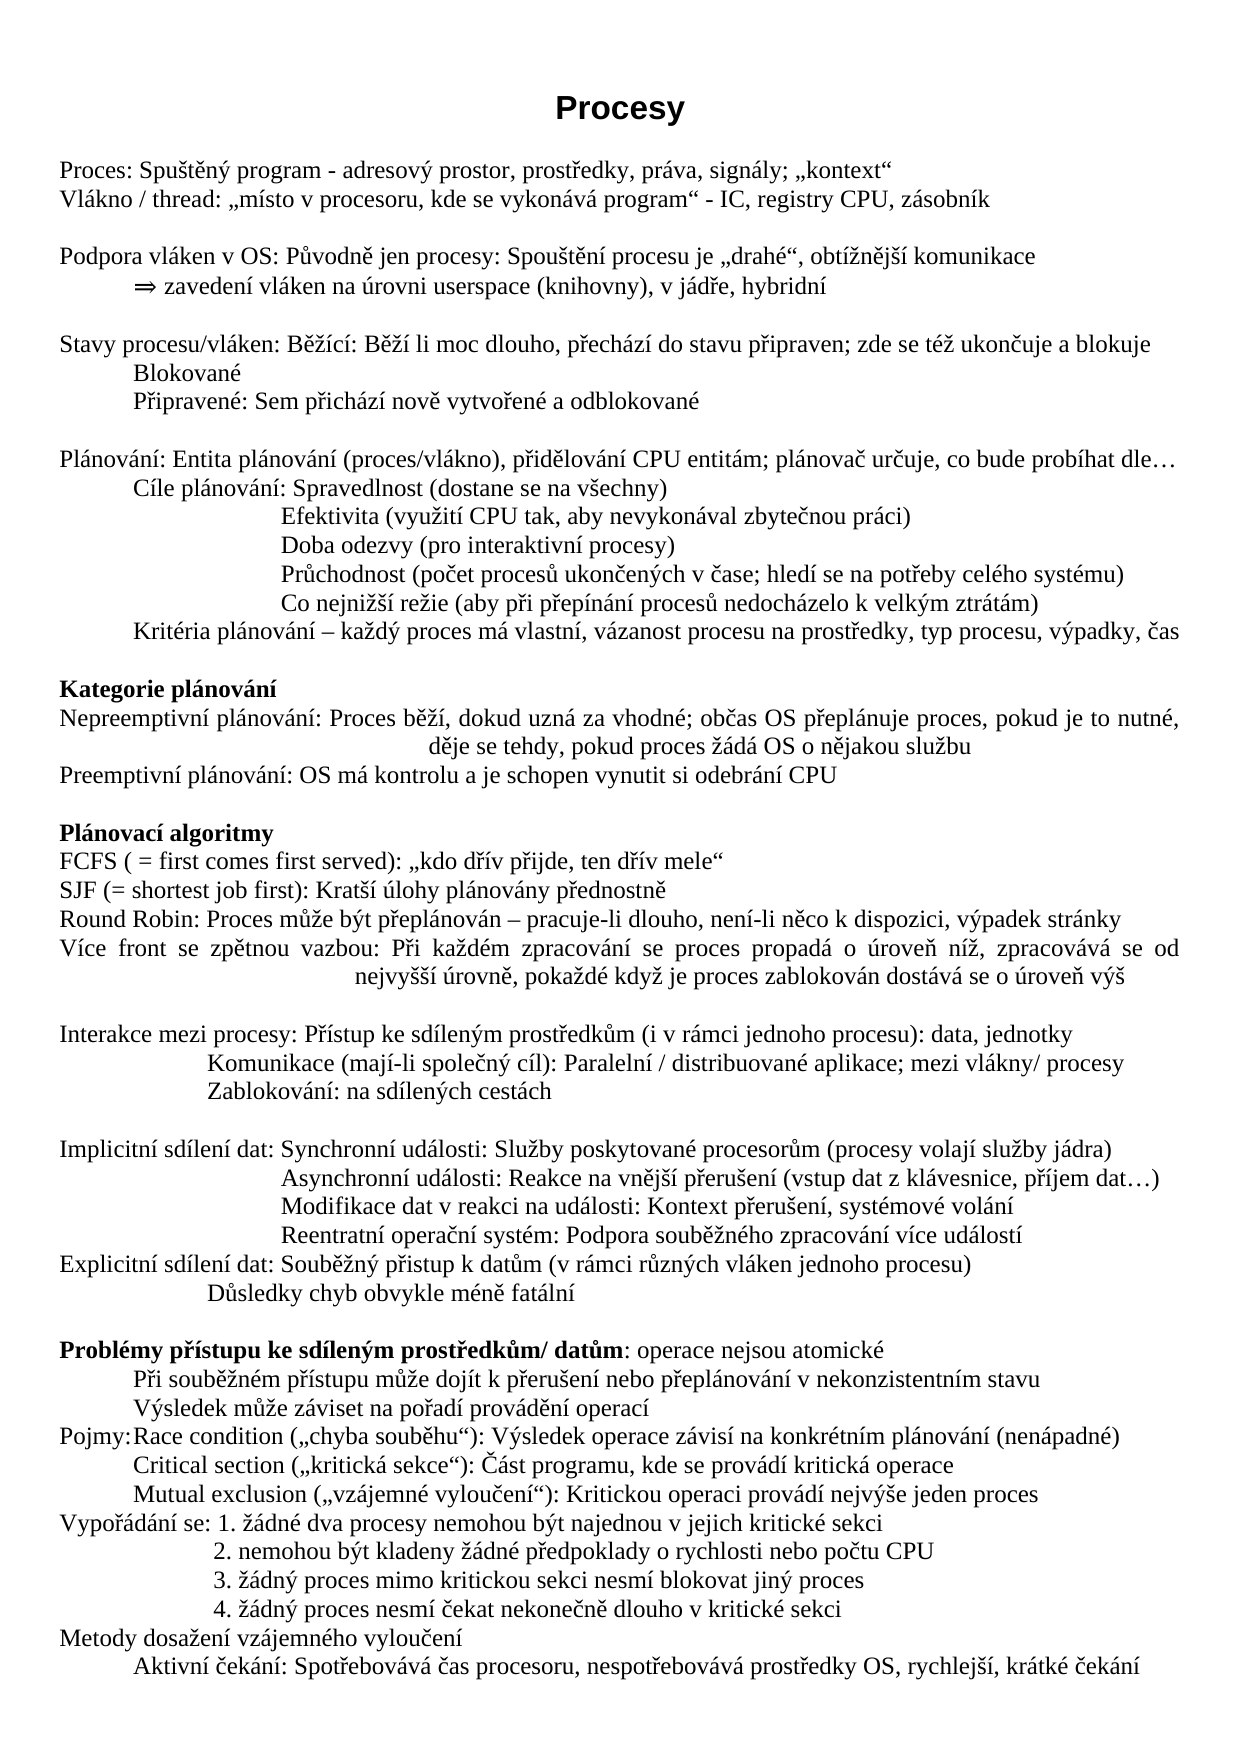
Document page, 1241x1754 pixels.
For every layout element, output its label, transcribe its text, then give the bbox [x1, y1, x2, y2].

text Více front se zpětnou vazbou: Při každém zpracování se proces propadá o úroveň níž, zpracovává se od nejvyšší úrovně, pokaždé když je proces zablokován dostává se o úroveň výš [59, 933, 1181, 990]
text Proces: Spuštěný program - adresový prostor, prostředky, práva, signály; „kontext“ [59, 155, 1181, 184]
text Preemptivní plánování: OS má kontrolu a je schopen vynutit si odebrání CPU [59, 760, 1181, 789]
text Blokované [59, 358, 1181, 386]
text Cíle plánování: Spravedlnost (dostane se na všechny) [59, 473, 1181, 501]
text Vypořádání se: 1. žádné dva procesy nemohou být najednou v jejich kritické sekci [59, 1508, 1181, 1536]
text Komunikace (mají-li společný cíl): Paralelní / distribuované aplikace; mezi vlákny/ procesy [59, 1048, 1181, 1076]
text Aktivní čekání: Spotřebovává čas procesoru, nespotřebovává prostředky OS, rychlejší, krátké čekání [59, 1651, 1181, 1680]
text 2. nemohou být kladeny žádné předpoklady o rychlosti nebo počtu CPU [59, 1536, 1181, 1565]
text Co nejnižší režie (aby při přepínání procesů nedocházelo k velkým ztrátám) [59, 588, 1181, 616]
text Implicitní sdílení dat: Synchronní události: Služby poskytované procesorům (procesy volají služby jádra) [59, 1134, 1181, 1163]
text Zablokování: na sdílených cestách [59, 1076, 1181, 1105]
text Připravené: Sem přichází nově vytvořené a odblokované [59, 386, 1181, 415]
text Critical section („kritická sekce“): Část programu, kde se provádí kritická operace [59, 1450, 1181, 1479]
text Vlákno / thread: „místo v procesoru, kde se vykonává program“ - IC, registry CPU, zásobník [59, 184, 1181, 212]
text Plánovací algoritmy [59, 818, 1181, 846]
text FCFS ( = first comes first served): „kdo dřív přijde, ten dřív mele“ [59, 846, 1181, 875]
text Efektivita (využití CPU tak, aby nevykonával zbytečnou práci) [59, 501, 1181, 530]
text Modifikace dat v reakci na události: Kontext přerušení, systémové volání [59, 1191, 1181, 1220]
text 3. žádný proces mimo kritickou sekci nesmí blokovat jiný proces [59, 1565, 1181, 1594]
text Explicitní sdílení dat: Souběžný přistup k datům (v rámci různých vláken jednoho procesu) [59, 1249, 1181, 1278]
text Asynchronní události: Reakce na vnější přerušení (vstup dat z klávesnice, příjem dat…) [59, 1163, 1181, 1191]
text Průchodnost (počet procesů ukončených v čase; hledí se na potřeby celého systému) [59, 559, 1181, 588]
text Nepreemptivní plánování: Proces běží, dokud uzná za vhodné; občas OS přeplánuje proces, pokud je to nutné, děje se tehdy, pokud proces žádá OS o nějakou službu [59, 703, 1181, 760]
text ⇒ zavedení vláken na úrovni userspace (knihovny), v jádře, hybridní [59, 270, 1181, 300]
text SJF (= shortest job first): Kratší úlohy plánovány přednostně [59, 875, 1181, 904]
text Reentratní operační systém: Podpora souběžného zpracování více událostí [59, 1220, 1181, 1249]
text Mutual exclusion („vzájemné vyloučení“): Kritickou operaci provádí nejvýše jeden proces [59, 1479, 1181, 1508]
text Interakce mezi procesy: Přístup ke sdíleným prostředkům (i v rámci jednoho procesu): data, jednotky [59, 1019, 1181, 1048]
text Kategorie plánování [59, 674, 1181, 703]
text Podpora vláken v OS: Původně jen procesy: Spouštění procesu je „drahé“, obtížnější komunikace [59, 241, 1181, 270]
text Problémy přístupu ke sdíleným prostředkům/ datům: operace nejsou atomické [59, 1335, 1181, 1364]
text 4. žádný proces nesmí čekat nekonečně dlouho v kritické sekci [59, 1594, 1181, 1623]
text Výsledek může záviset na pořadí provádění operací [59, 1393, 1181, 1421]
text Plánování: Entita plánování (proces/vlákno), přidělování CPU entitám; plánovač určuje, co bude probíhat dle… [59, 444, 1181, 473]
text Round Robin: Proces může být přeplánován – pracuje-li dlouho, není-li něco k dispozici, výpadek stránky [59, 904, 1181, 933]
text Kritéria plánování – každý proces má vlastní, vázanost procesu na prostředky, typ procesu, výpadky, čas [59, 616, 1181, 645]
text Při souběžném přístupu může dojít k přerušení nebo přeplánování v nekonzistentním stavu [59, 1364, 1181, 1393]
text Doba odezvy (pro interaktivní procesy) [59, 530, 1181, 559]
text Pojmy: Race condition („chyba souběhu“): Výsledek operace závisí na konkrétním plánování (nenápadné) [59, 1421, 1181, 1450]
text Důsledky chyb obvykle méně fatální [59, 1278, 1181, 1306]
text Procesy [59, 88, 1181, 126]
text Metody dosažení vzájemného vyloučení [59, 1623, 1181, 1651]
text Stavy procesu/vláken: Běžící: Běží li moc dlouho, přechází do stavu připraven; zde se též ukončuje a blokuje [59, 329, 1181, 358]
